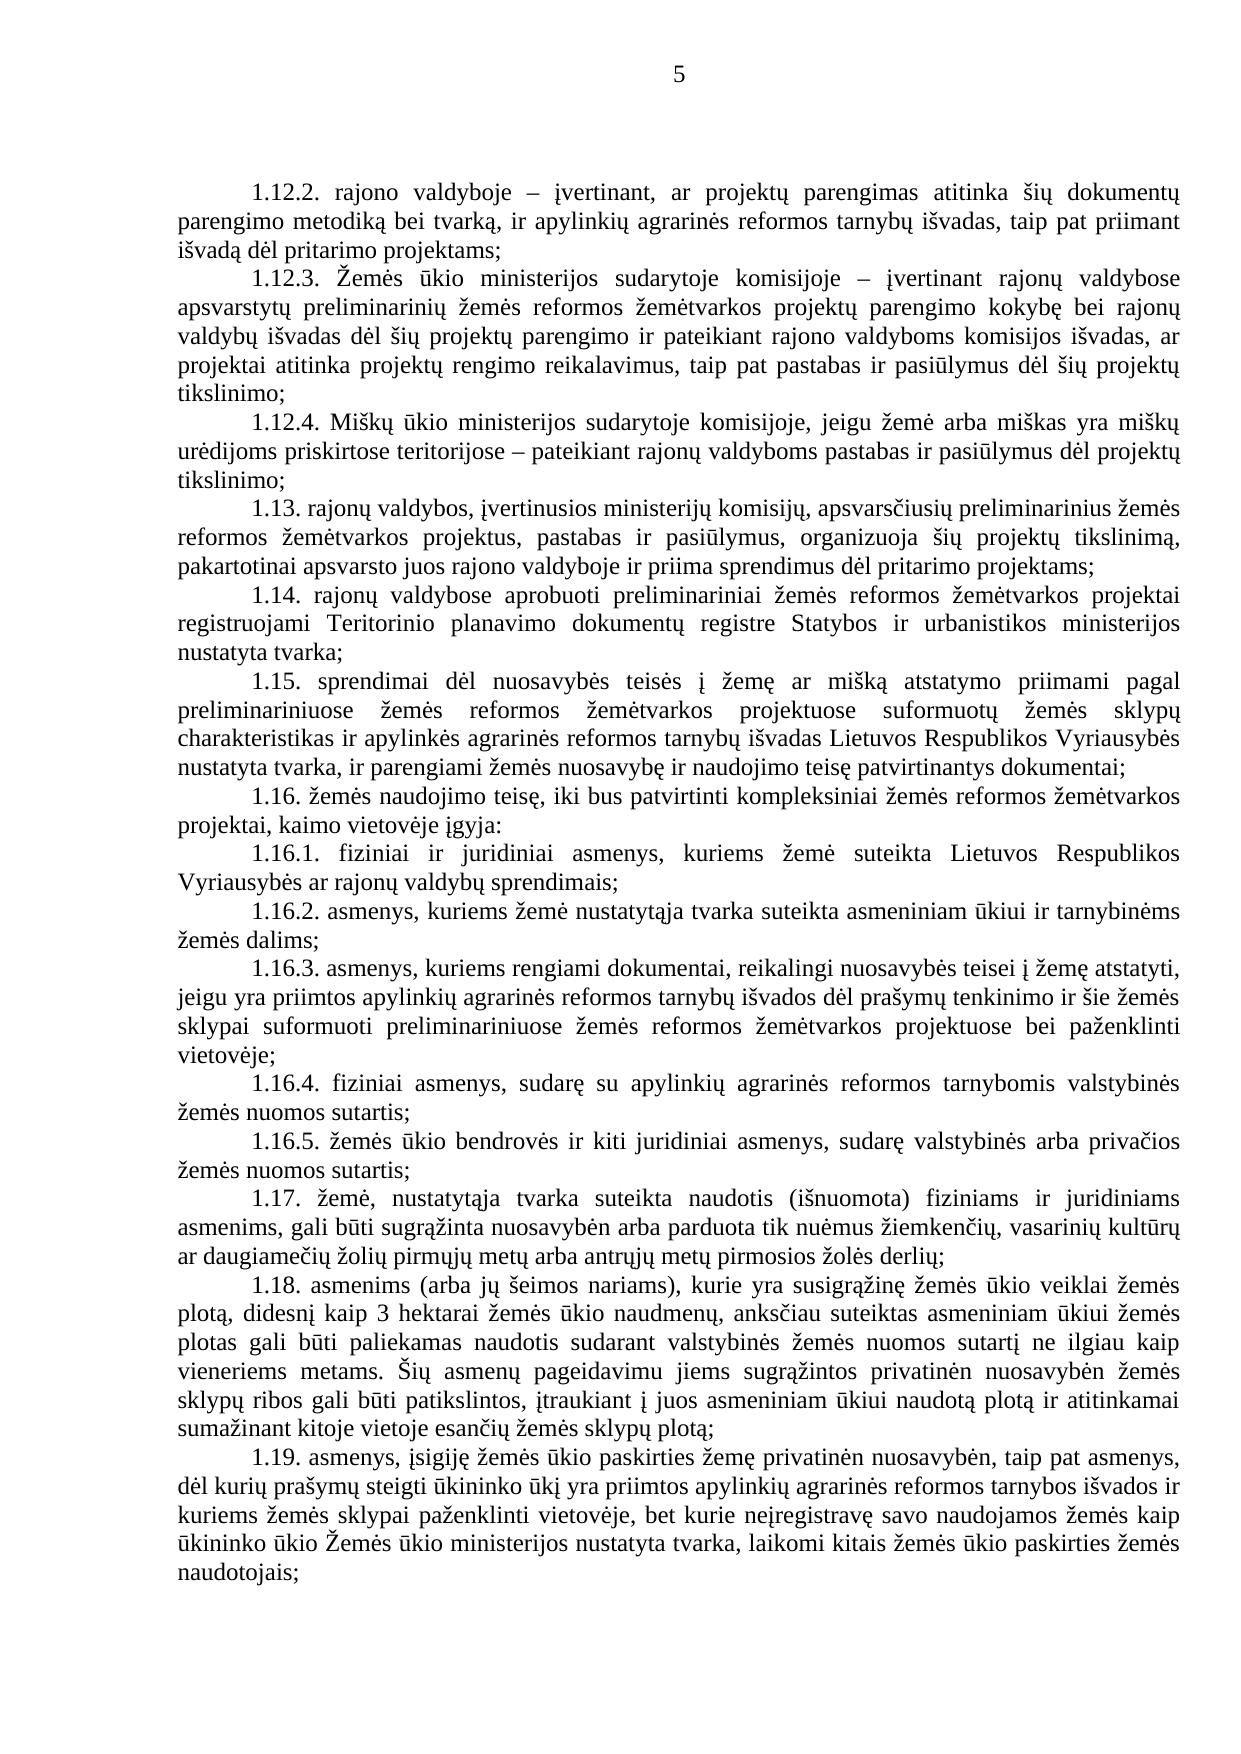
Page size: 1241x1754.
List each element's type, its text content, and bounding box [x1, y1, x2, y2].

text 1.17. žemė, nustatytąja tvarka suteikta naudotis (išnuomota) fiziniams ir juridiniams asmenims, gali būti sugrąžinta nuosavybėn arba parduota tik nuėmus žiemkenčių, vasarinių kultūrų ar daugiamečių žolių pirmųjų metų arba antrųjų metų pirmosios žolės derlių; [177, 1183, 1181, 1270]
text 1.16.1. fiziniai ir juridiniai asmenys, kuriems žemė suteikta Lietuvos Respublikos Vyriausybės ar rajonų valdybų sprendimais; [177, 838, 1181, 896]
text 1.14. rajonų valdybose aprobuoti preliminariniai žemės reformos žemėtvarkos projektai registruojami Teritorinio planavimo dokumentų registre Statybos ir urbanistikos ministerijos nustatyta tvarka; [177, 580, 1181, 666]
text 1.12.4. Miškų ūkio ministerijos sudarytoje komisijoje, jeigu žemė arba miškas yra miškų urėdijoms priskirtose teritorijose – pateikiant rajonų valdyboms pastabas ir pasiūlymus dėl projektų tikslinimo; [177, 407, 1181, 493]
text 1.16.3. asmenys, kuriems rengiami dokumentai, reikalingi nuosavybės teisei į žemę atstatyti, jeigu yra priimtos apylinkių agrarinės reformos tarnybų išvados dėl prašymų tenkinimo ir šie žemės sklypai suformuoti preliminariniuose žemės reformos žemėtvarkos projektuose bei paženklinti vietovėje; [177, 953, 1181, 1068]
text 1.16. žemės naudojimo teisę, iki bus patvirtinti kompleksiniai žemės reformos žemėtvarkos projektai, kaimo vietovėje įgyja: [177, 781, 1181, 838]
text 1.18. asmenims (arba jų šeimos nariams), kurie yra susigrąžinę žemės ūkio veiklai žemės plotą, didesnį kaip 3 hektarai žemės ūkio naudmenų, anksčiau suteiktas asmeniniam ūkiui žemės plotas gali būti paliekamas naudotis sudarant valstybinės žemės nuomos sutartį ne ilgiau kaip vieneriems metams. Šių asmenų pageidavimu jiems sugrąžintos privatinėn nuosavybėn žemės sklypų ribos gali būti patikslintos, įtraukiant į juos asmeniniam ūkiui naudotą plotą ir atitinkamai sumažinant kitoje vietoje esančių žemės sklypų plotą; [177, 1270, 1181, 1442]
text 1.19. asmenys, įsigiję žemės ūkio paskirties žemę privatinėn nuosavybėn, taip pat asmenys, dėl kurių prašymų steigti ūkininko ūkį yra priimtos apylinkių agrarinės reformos tarnybos išvados ir kuriems žemės sklypai paženklinti vietovėje, bet kurie neįregistravę savo naudojamos žemės kaip ūkininko ūkio Žemės ūkio ministerijos nustatyta tvarka, laikomi kitais žemės ūkio paskirties žemės naudotojais; [177, 1442, 1181, 1586]
text 1.16.2. asmenys, kuriems žemė nustatytąja tvarka suteikta asmeniniam ūkiui ir tarnybinėms žemės dalims; [177, 896, 1181, 953]
text 1.15. sprendimai dėl nuosavybės teisės į žemę ar mišką atstatymo priimami pagal preliminariniuose žemės reformos žemėtvarkos projektuose suformuotų žemės sklypų charakteristikas ir apylinkės agrarinės reformos tarnybų išvadas Lietuvos Respublikos Vyriausybės nustatyta tvarka, ir parengiami žemės nuosavybę ir naudojimo teisę patvirtinantys dokumentai; [177, 666, 1181, 781]
text 1.12.2. rajono valdyboje – įvertinant, ar projektų parengimas atitinka šių dokumentų parengimo metodiką bei tvarką, ir apylinkių agrarinės reformos tarnybų išvadas, taip pat priimant išvadą dėl pritarimo projektams; [177, 177, 1181, 263]
text 1.12.3. Žemės ūkio ministerijos sudarytoje komisijoje – įvertinant rajonų valdybose apsvarstytų preliminarinių žemės reformos žemėtvarkos projektų parengimo kokybę bei rajonų valdybų išvadas dėl šių projektų parengimo ir pateikiant rajono valdyboms komisijos išvadas, ar projektai atitinka projektų rengimo reikalavimus, taip pat pastabas ir pasiūlymus dėl šių projektų tikslinimo; [177, 263, 1181, 407]
text 1.16.5. žemės ūkio bendrovės ir kiti juridiniai asmenys, sudarę valstybinės arba privačios žemės nuomos sutartis; [177, 1126, 1181, 1183]
text 1.13. rajonų valdybos, įvertinusios ministerijų komisijų, apsvarsčiusių preliminarinius žemės reformos žemėtvarkos projektus, pastabas ir pasiūlymus, organizuoja šių projektų tikslinimą, pakartotinai apsvarsto juos rajono valdyboje ir priima sprendimus dėl pritarimo projektams; [177, 493, 1181, 580]
text 1.16.4. fiziniai asmenys, sudarę su apylinkių agrarinės reformos tarnybomis valstybinės žemės nuomos sutartis; [177, 1068, 1181, 1126]
